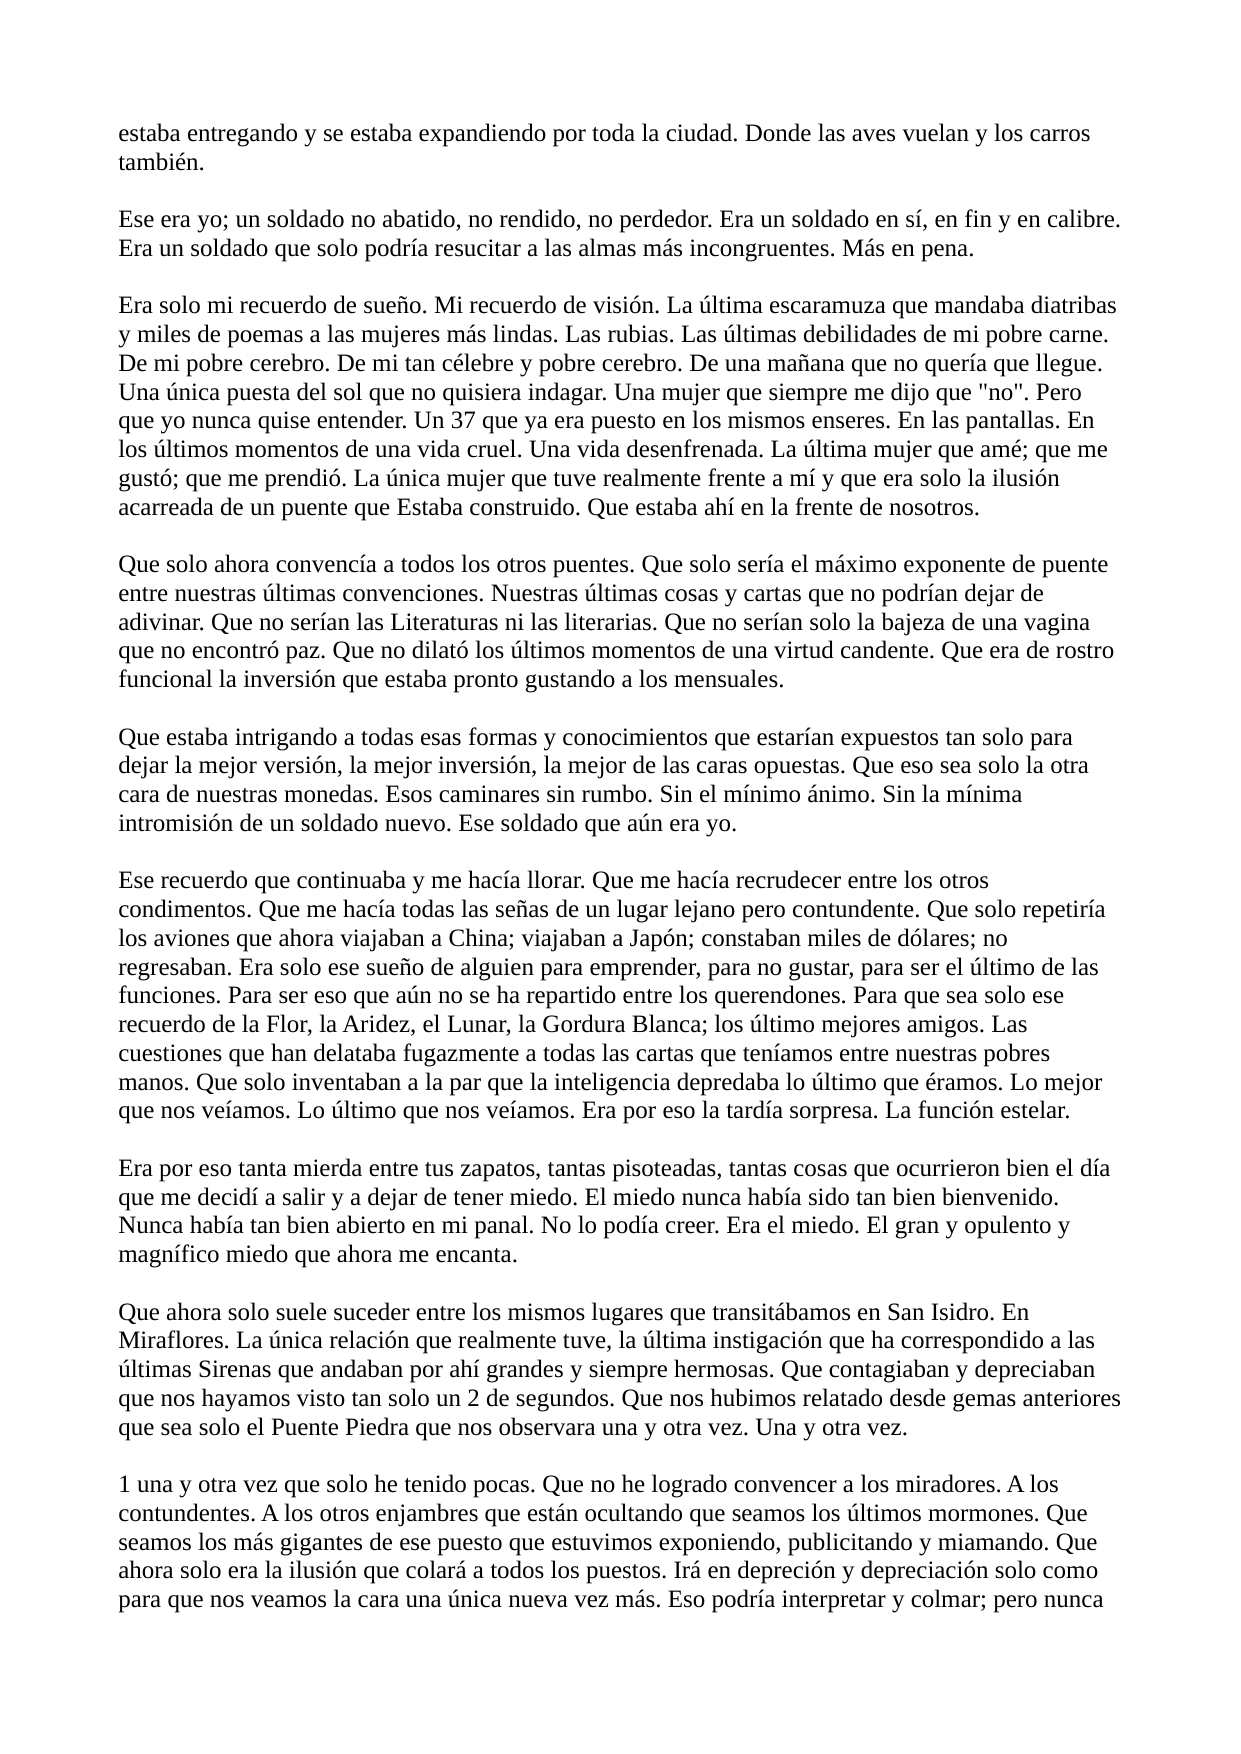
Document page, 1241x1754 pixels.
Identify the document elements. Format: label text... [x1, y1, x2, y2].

text Era solo mi recuerdo de sueño. Mi recuerdo de visión. La última escaramuza que mandaba diatribas y miles de poemas a las mujeres más lindas. Las rubias. Las últimas debilidades de mi pobre carne. De mi pobre cerebro. De mi tan célebre y pobre cerebro. De una mañana que no quería que llegue. Una única puesta del sol que no quisiera indagar. Una mujer que siempre me dijo que "no". Pero que yo nunca quise entender. Un 37 que ya era puesto en los mismos enseres. En las pantallas. En los últimos momentos de una vida cruel. Una vida desenfrenada. La última mujer que amé; que me gustó; que me prendió. La única mujer que tuve realmente frente a mí y que era solo la ilusión acarreada de un puente que Estaba construido. Que estaba ahí en la frente de nosotros. [118, 291, 1122, 521]
text Que solo ahora convencía a todos los otros puentes. Que solo sería el máximo exponente de puente entre nuestras últimas convenciones. Nuestras últimas cosas y cartas que no podrían dejar de adivinar. Que no serían las Literaturas ni las literarias. Que no serían solo la bajeza de una vagina que no encontró paz. Que no dilató los últimos momentos de una virtud candente. Que era de rostro funcional la inversión que estaba pronto gustando a los mensuales. [118, 549, 1122, 693]
text Ese recuerdo que continuaba y me hacía llorar. Que me hacía recrudecer entre los otros condimentos. Que me hacía todas las señas de un lugar lejano pero contundente. Que solo repetiría los aviones que ahora viajaban a China; viajaban a Japón; constaban miles de dólares; no regresaban. Era solo ese sueño de alguien para emprender, para no gustar, para ser el último de las funciones. Para ser eso que aún no se ha repartido entre los querendones. Para que sea solo ese recuerdo de la Flor, la Aridez, el Lunar, la Gordura Blanca; los último mejores amigos. Las cuestiones que han delataba fugazmente a todas las cartas que teníamos entre nuestras pobres manos. Que solo inventaban a la par que la inteligencia depredaba lo último que éramos. Lo mejor que nos veíamos. Lo último que nos veíamos. Era por eso la tardía sorpresa. La función estelar. [118, 866, 1122, 1124]
text 1 una y otra vez que solo he tenido pocas. Que no he logrado convencer a los miradores. A los contundentes. A los otros enjambres que están ocultando que seamos los últimos mormones. Que seamos los más gigantes de ese puesto que estuvimos exponiendo, publicitando y miamando. Que ahora solo era la ilusión que colará a todos los puestos. Irá en depreción y depreciación solo como para que nos veamos la cara una única nueva vez más. Eso podría interpretar y colmar; pero nunca [118, 1469, 1122, 1613]
text Era por eso tanta mierda entre tus zapatos, tantas pisoteadas, tantas cosas que ocurrieron bien el día que me decidí a salir y a dejar de tener miedo. El miedo nunca había sido tan bien bienvenido. Nunca había tan bien abierto en mi panal. No lo podía creer. Era el miedo. El gran y opulento y magnífico miedo que ahora me encanta. [118, 1153, 1122, 1268]
text Ese era yo; un soldado no abatido, no rendido, no perdedor. Era un soldado en sí, en fin y en calibre. Era un soldado que solo podría resucitar a las almas más incongruentes. Más en pena. [118, 204, 1122, 262]
text Que estaba intrigando a todas esas formas y conocimientos que estarían expuestos tan solo para dejar la mejor versión, la mejor inversión, la mejor de las caras opuestas. Que eso sea solo la otra cara de nuestras monedas. Esos caminares sin rumbo. Sin el mínimo ánimo. Sin la mínima intromisión de un soldado nuevo. Ese soldado que aún era yo. [118, 722, 1122, 837]
text estaba entregando y se estaba expandiendo por toda la ciudad. Donde las aves vuelan y los carros también. [118, 118, 1122, 176]
text Que ahora solo suele suceder entre los mismos lugares que transitábamos en San Isidro. En Miraflores. La única relación que realmente tuve, la última instigación que ha correspondido a las últimas Sirenas que andaban por ahí grandes y siempre hermosas. Que contagiaban y depreciaban que nos hayamos visto tan solo un 2 de segundos. Que nos hubimos relatado desde gemas anteriores que sea solo el Puente Piedra que nos observara una y otra vez. Una y otra vez. [118, 1297, 1122, 1441]
